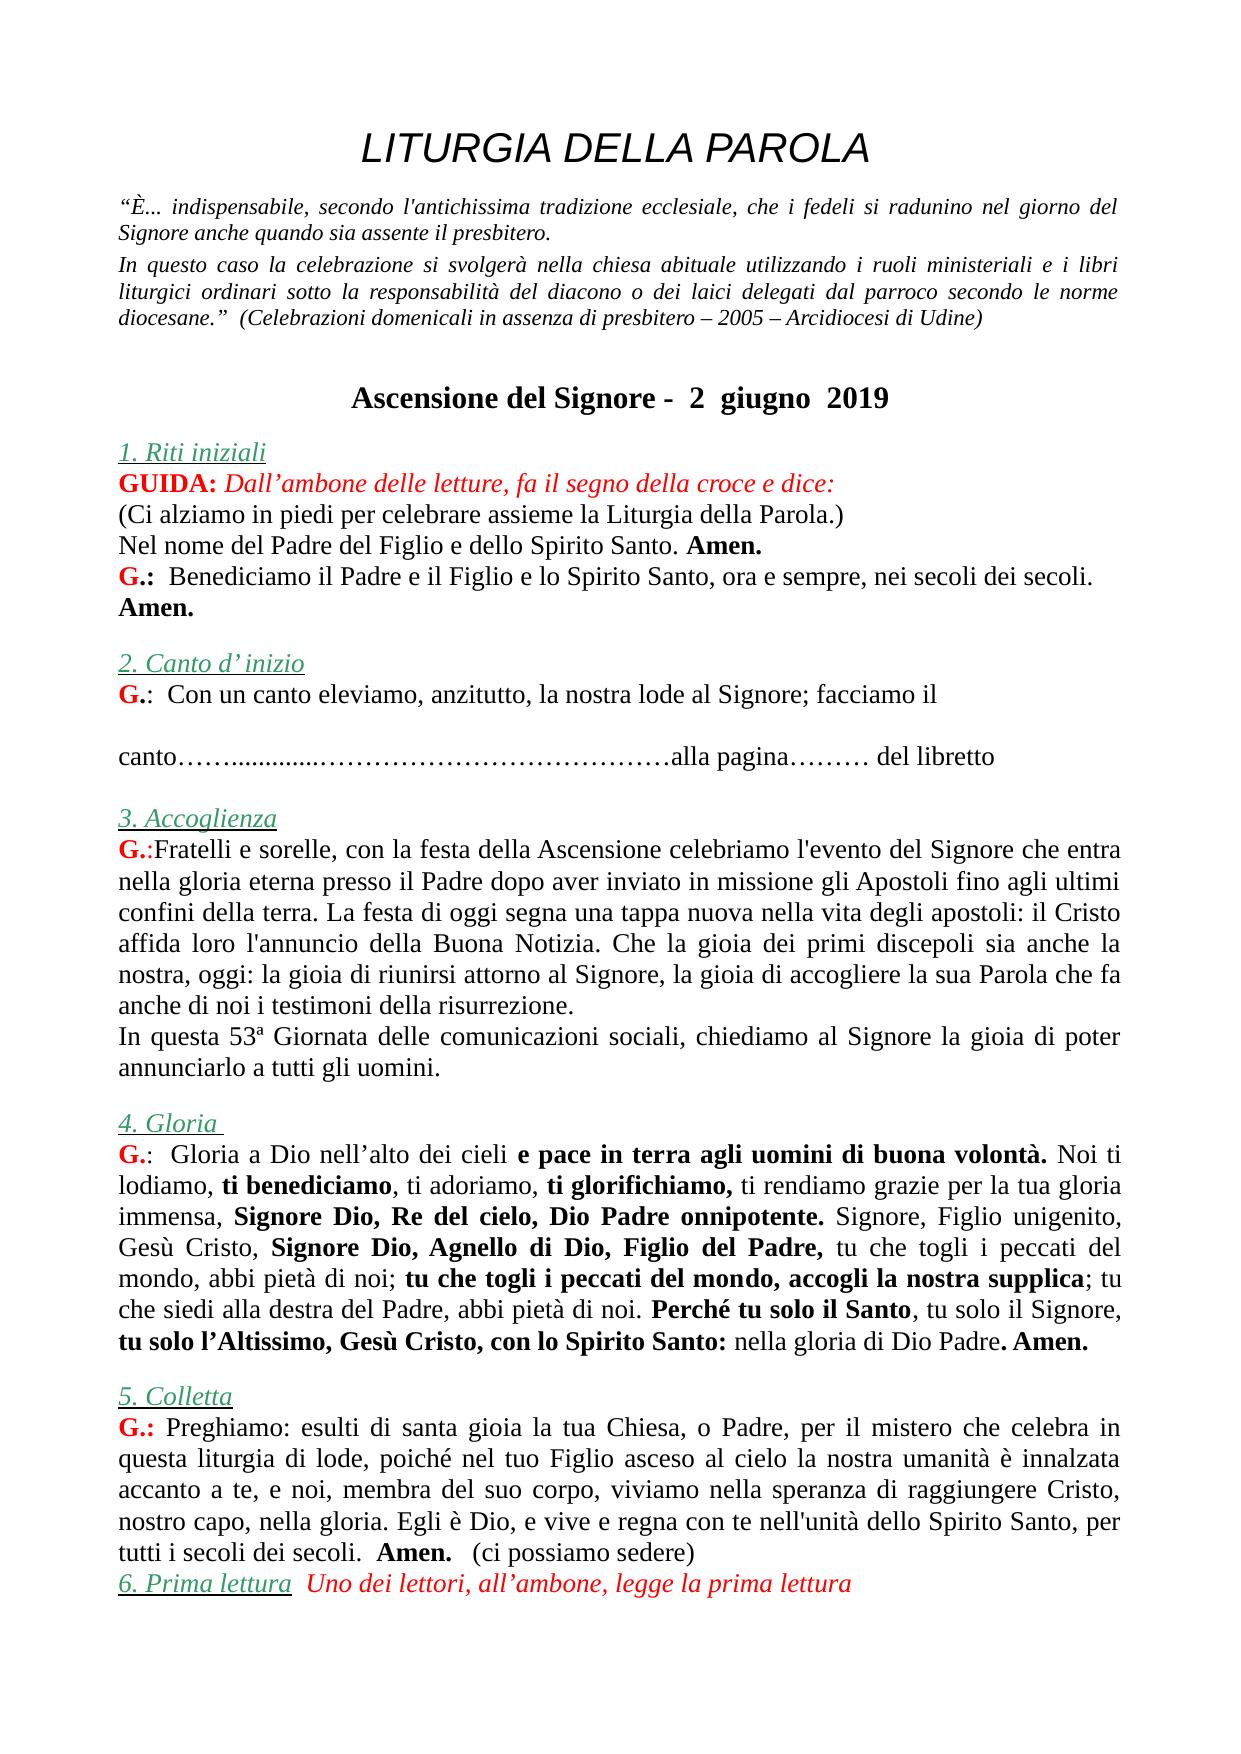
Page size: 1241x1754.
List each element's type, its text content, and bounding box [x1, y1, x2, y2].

text 2. Canto d’ inizio [118, 647, 1122, 678]
text Nel nome del Padre del Figlio e dello Spirito Santo. Amen. [118, 529, 1122, 560]
text G.: Benediciamo il Padre e il Figlio e lo Spirito Santo, ora e sempre, nei secoli dei secoli. Amen. [118, 560, 1122, 623]
text GUIDA: Dall’ambone delle letture, fa il segno della croce e dice: [118, 467, 1122, 498]
text (Ci alziamo in piedi per celebrare assieme la Liturgia della Parola.) [118, 498, 1122, 529]
text 4. Gloria [118, 1107, 1122, 1138]
text G.:Fratelli e sorelle, con la festa della Ascensione celebriamo l'evento del Signore che entra nella gloria eterna presso il Padre dopo aver inviato in missione gli Apostoli fino agli ultimi confini della terra. La festa di oggi segna una tappa nuova nella vita degli apostoli: il Cristo affida loro l'annuncio della Buona Notizia. Che la gioia dei primi discepoli sia anche la nostra, oggi: la gioia di riunirsi attorno al Signore, la gioia di accogliere la sua Parola che fa anche di noi i testimoni della risurrezione. [118, 833, 1122, 1020]
text 6. Prima lettura Uno dei lettori, all’ambone, legge la prima lettura [118, 1567, 1122, 1598]
text LITURGIA DELLA PAROLA [118, 123, 1122, 171]
text In questo caso la celebrazione si svolgerà nella chiesa abituale utilizzando i ruoli ministeriali e i libri liturgici ordinari sotto la responsabilità del diacono o dei laici delegati dal parroco secondo le norme diocesane.” (Celebrazioni domenicali in assenza di presbitero – 2005 – Arcidiocesi di Udine) [118, 251, 1122, 331]
text Ascensione del Signore - 2 giugno 2019 [118, 379, 1122, 415]
text “È... indispensabile, secondo l'antichissima tradizione ecclesiale, che i fedeli si radunino nel giorno del Signore anche quando sia assente il presbitero. [118, 193, 1122, 246]
text G.: Preghiamo: esulti di santa gioia la tua Chiesa, o Padre, per il mistero che celebra in questa liturgia di lode, poiché nel tuo Figlio asceso al cielo la nostra umanità è innalzata accanto a te, e noi, membra del suo corpo, viviamo nella speranza di raggiungere Cristo, nostro capo, nella gloria. Egli è Dio, e vive e regna con te nell'unità dello Spirito Santo, per tutti i secoli dei secoli. Amen. (ci possiamo sedere) [118, 1411, 1122, 1567]
text 5. Colletta [118, 1380, 1122, 1411]
text canto…….............…………………………………alla pagina……… del libretto [118, 740, 1122, 771]
text 1. Riti iniziali [118, 436, 1122, 467]
text G.: Gloria a Dio nell’alto dei cieli e pace in ter­ra agli uomini di buona volontà. Noi ti lodiamo, ti benediciamo, ti adoriamo, ti glorifichia­mo, ti rendiamo grazie per la tua gloria immen­sa, Signore Dio, Re del cielo, Dio Padre on­nipotente. Signore, Figlio unigenito, Gesù Cri­sto, Signore Dio, Agnello di Dio, Figlio del Padre, tu che togli i peccati del mondo, abbi pietà di noi; tu che togli i peccati del mon­do, accogli la nostra supplica; tu che siedi alla destra del Padre, abbi pietà di noi. Perché tu solo il Santo, tu solo il Signore, tu solo l’Altissimo, Gesù Cristo, con lo Spirito Santo: nella gloria di Dio Padre. Amen. [118, 1138, 1122, 1356]
text In questa 53ª Giornata delle comunicazioni sociali, chiediamo al Signore la gioia di poter annunciarlo a tutti gli uomini. [118, 1020, 1122, 1083]
text G.: Con un canto eleviamo, anzitutto, la nostra lode al Signore; facciamo il [118, 678, 1122, 709]
text 3. Accoglienza [118, 802, 1122, 833]
